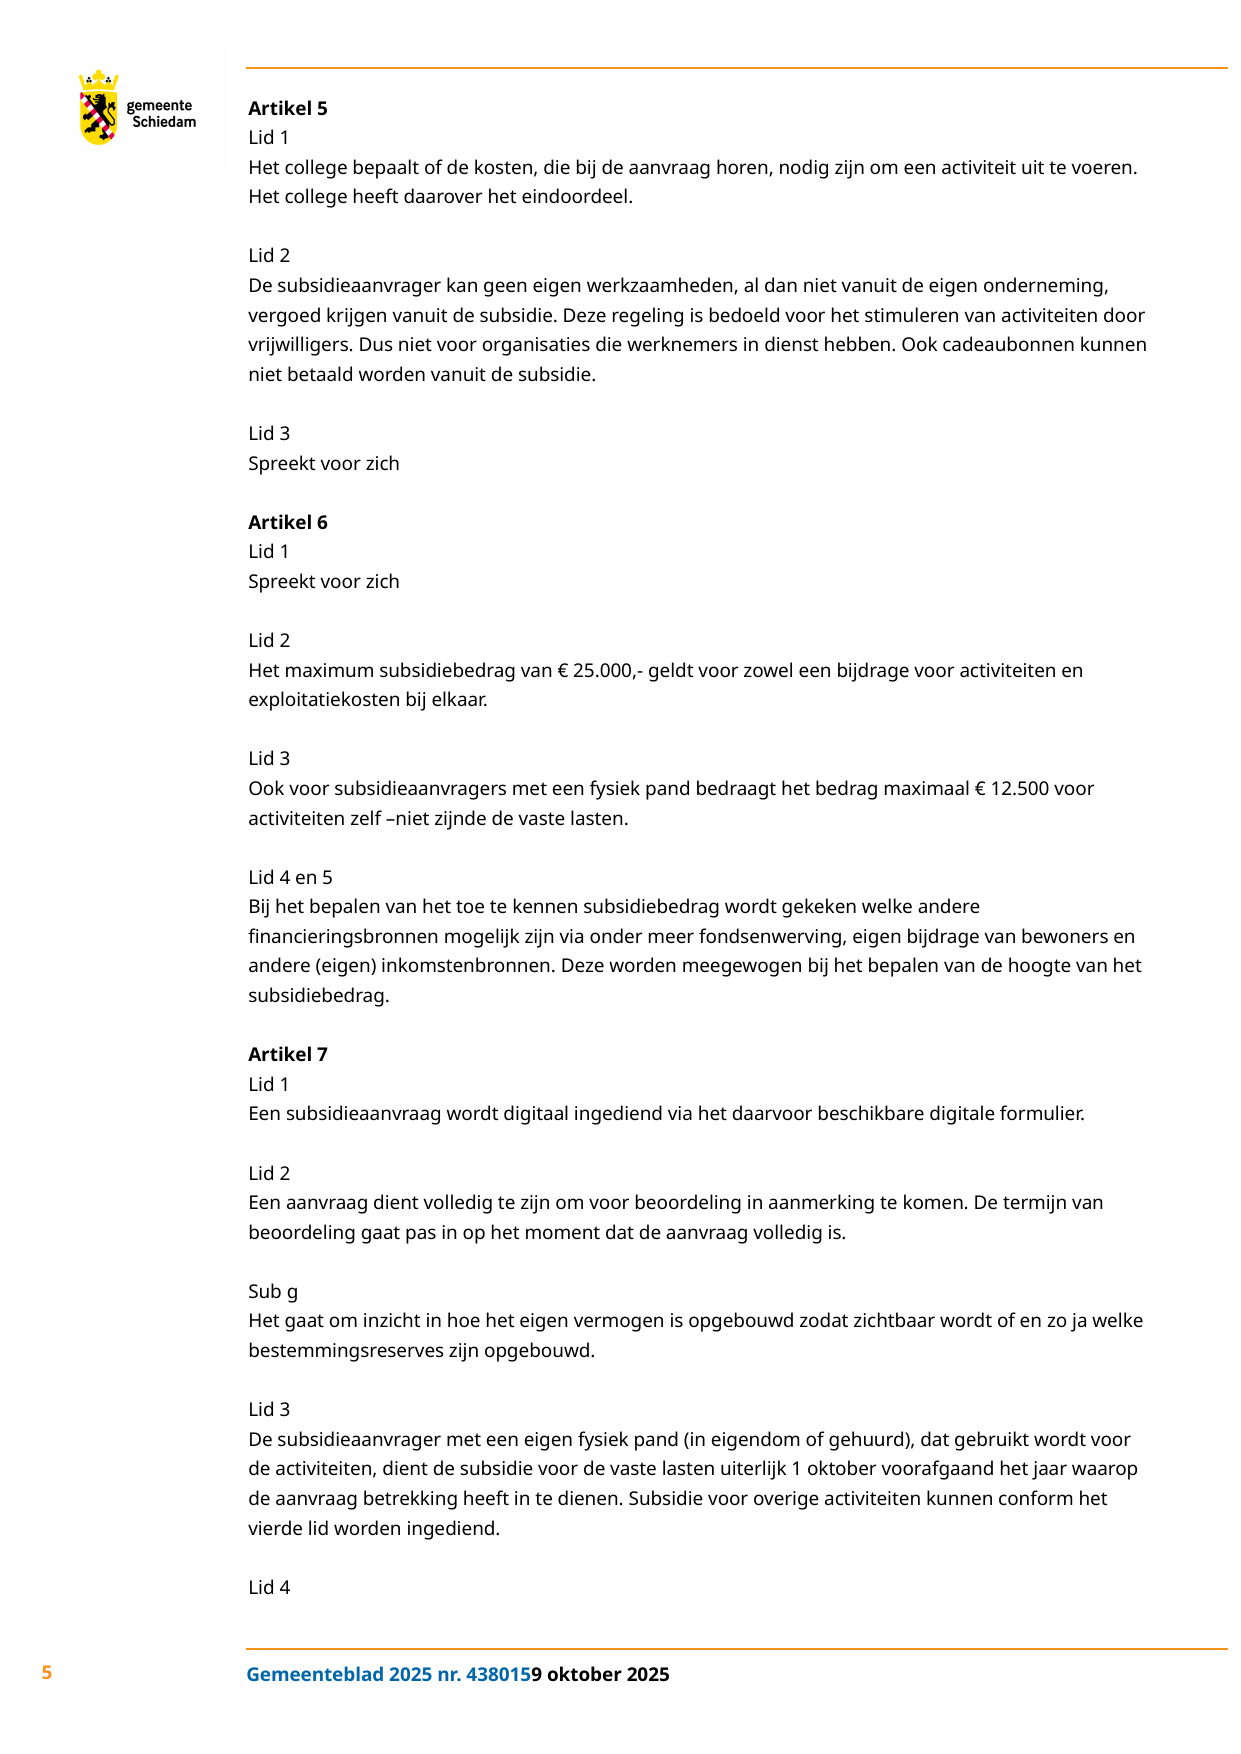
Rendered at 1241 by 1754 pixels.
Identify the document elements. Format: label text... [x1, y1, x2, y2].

picture [41, 47, 231, 172]
text Het gaat om inzicht in hoe het eigen vermogen is opgebouwd zodat zichtbaar wordt of en zo ja welke bestemmingsreserves zijn opgebouwd. [248, 1308, 1152, 1363]
text Het college bepaalt of de kosten, die bij de aanvraag horen, nodig zijn om een activiteit uit te voeren. Het college heeft daarover het eindoordeel. [248, 154, 1152, 209]
text Een subsidieaanvraag wordt digitaal ingediend via het daarvoor beschikbare digitale formulier. [248, 1101, 1152, 1126]
text Lid 1 [248, 1071, 1152, 1097]
text Bij het bepalen van het toe te kennen subsidiebedrag wordt gekeken welke andere financieringsbronnen mogelijk zijn via onder meer fondsenwerving, eigen bijdrage van bewoners en andere (eigen) inkomstenbronnen. Deze worden meegewogen bij het bepalen van de hoogte van het subsidiebedrag. [248, 893, 1152, 1008]
text Lid 3 [248, 746, 1152, 771]
text Een aanvraag dient volledig te zijn om voor beoordeling in aanmerking te komen. De termijn van beoordeling gaat pas in op het moment dat de aanvraag volledig is. [248, 1189, 1152, 1245]
text Lid 3 [248, 1396, 1152, 1422]
text De subsidieaanvrager met een eigen fysiek pand (in eigendom of gehuurd), dat gebruikt wordt voor de activiteiten, dient de subsidie voor de vaste lasten uiterlijk 1 oktober voorafgaand het jaar waarop de aanvraag betrekking heeft in te dienen. Subsidie voor overige activiteiten kunnen conform het vierde lid worden ingediend. [248, 1426, 1152, 1541]
text Artikel 6 [248, 509, 1152, 535]
text Lid 2 [248, 243, 1152, 268]
text Ook voor subsidieaanvragers met een fysiek pand bedraagt het bedrag maximaal € 12.500 voor activiteiten zelf –niet zijnde de vaste lasten. [248, 775, 1152, 831]
text Lid 1 [248, 538, 1152, 564]
text Lid 2 [248, 627, 1152, 653]
text Lid 2 [248, 1160, 1152, 1186]
text Spreekt voor zich [248, 450, 1152, 476]
text Lid 4 en 5 [248, 864, 1152, 890]
text Lid 1 [248, 124, 1152, 150]
text Artikel 5 [248, 95, 1152, 121]
text Het maximum subsidiebedrag van € 25.000,- geldt voor zowel een bijdrage voor activiteiten en exploitatiekosten bij elkaar. [248, 657, 1152, 712]
text Lid 4 [248, 1574, 1152, 1600]
text Spreekt voor zich [248, 568, 1152, 594]
text Sub g [248, 1278, 1152, 1304]
text Lid 3 [248, 420, 1152, 446]
text Artikel 7 [248, 1041, 1152, 1067]
text De subsidieaanvrager kan geen eigen werkzaamheden, al dan niet vanuit de eigen onderneming, vergoed krijgen vanuit de subsidie. Deze regeling is bedoeld voor het stimuleren van activiteiten door vrijwilligers. Dus niet voor organisaties die werknemers in dienst hebben. Ook cadeaubonnen kunnen niet betaald worden vanuit de subsidie. [248, 272, 1152, 387]
